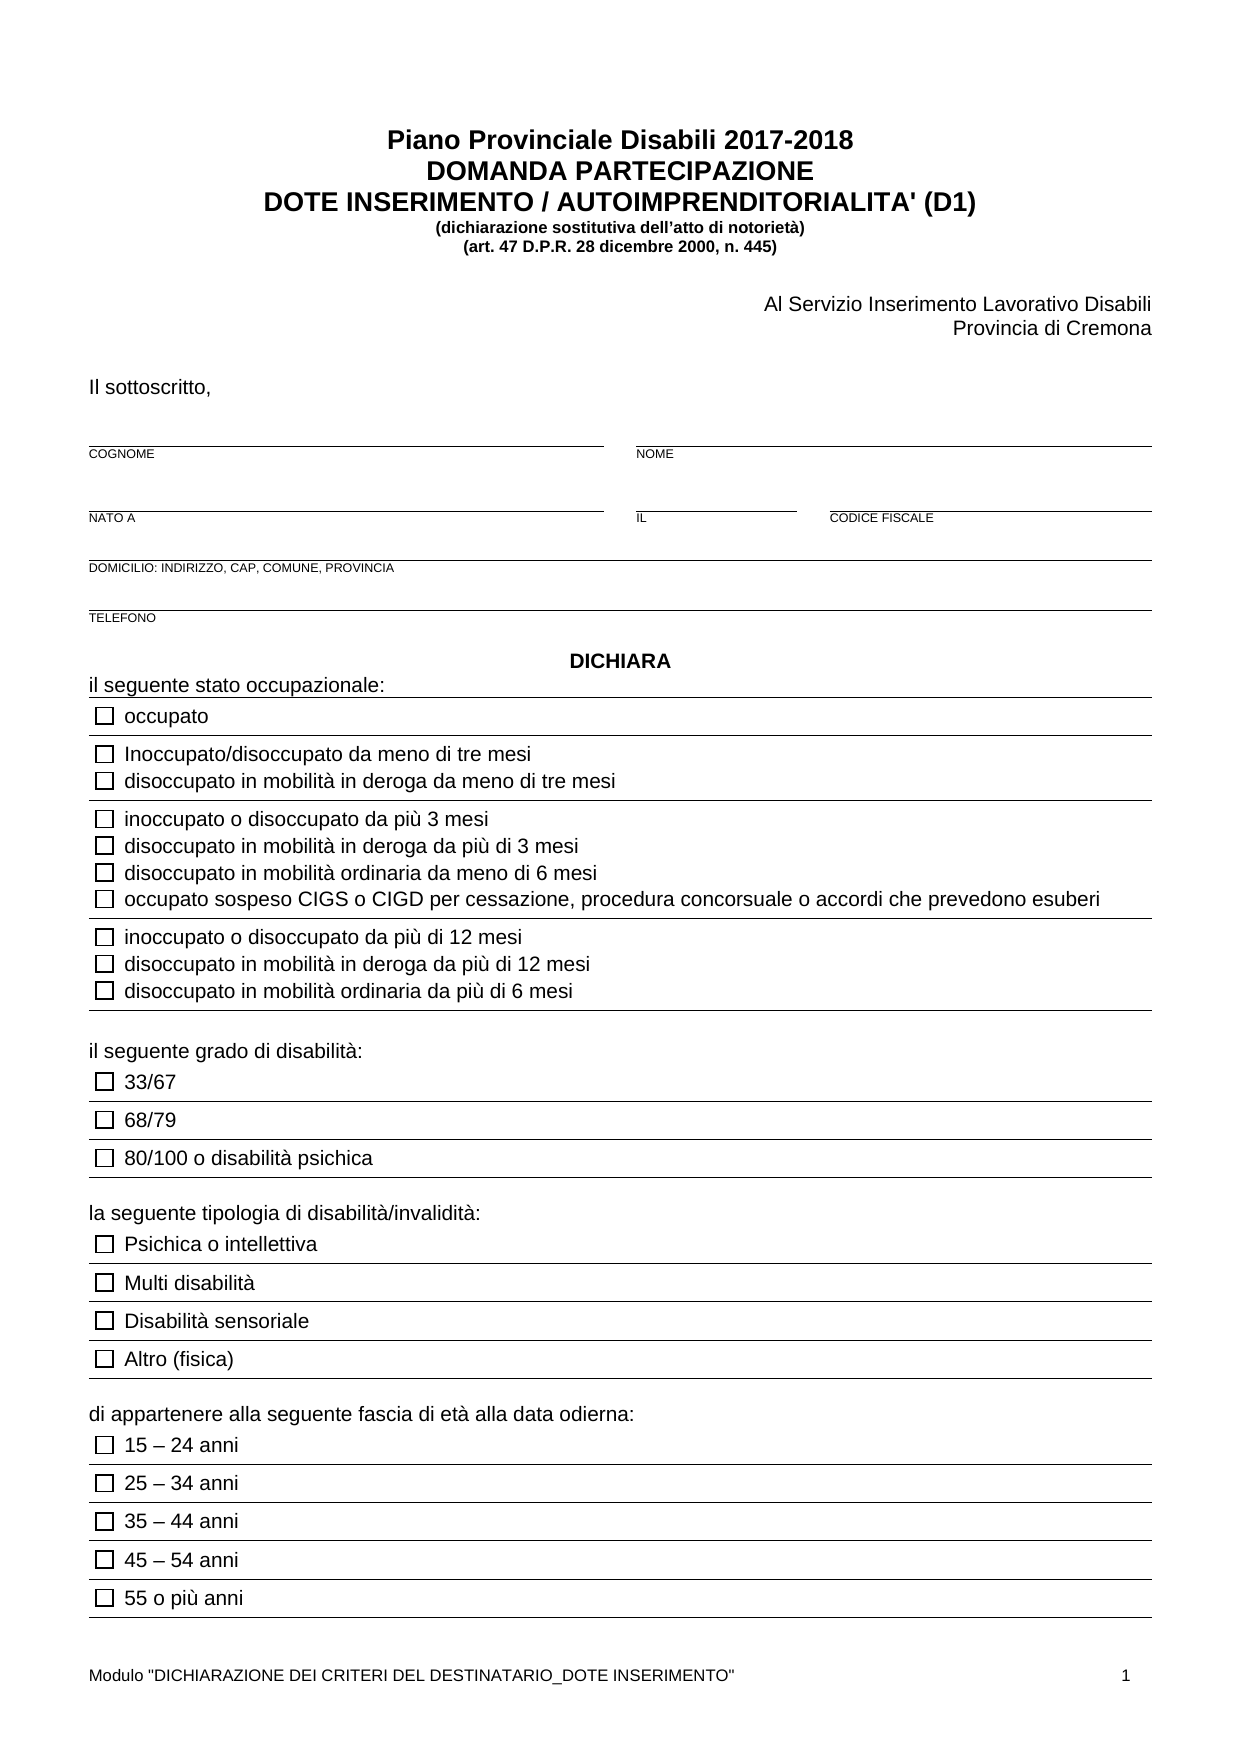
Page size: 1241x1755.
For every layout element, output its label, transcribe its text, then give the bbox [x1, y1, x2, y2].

table_cell Multi disabilità [89, 1264, 1152, 1301]
table_cell IL [636, 512, 797, 525]
text (art. 47 D.P.R. 28 dicembre 2000, n. 445) [89, 237, 1152, 256]
table_cell [636, 461, 797, 475]
table_cell NOME [636, 447, 797, 461]
text il seguente stato occupazionale: [89, 673, 1152, 697]
table_cell inoccupato o disoccupato da più 3 mesi disoccupato in mobilità in deroga da più di 3 mesi disoccupato in mobilità ordinaria da meno di 6 mesi occupato sospeso CIGS o CIGD per cessazione, procedura concorsuale o accordi che prevedono esuberi [89, 801, 1152, 918]
text DOTE INSERIMENTO / AUTOIMPRENDITORIALITA' (D1) [89, 186, 1152, 217]
table_cell 45 – 54 anni [89, 1541, 1152, 1579]
table_header [89, 575, 1152, 610]
table_header [89, 411, 604, 446]
table_cell 35 – 44 anni [89, 1503, 1152, 1540]
text (dichiarazione sostitutiva dell’atto di notorietà) [89, 217, 1152, 237]
text di appartenere alla seguente fascia di età alla data odierna: [89, 1402, 1152, 1426]
table_cell 68/79 [89, 1102, 1152, 1139]
table_cell 55 o più anni [89, 1580, 1152, 1617]
table_cell inoccupato o disoccupato da più di 12 mesi disoccupato in mobilità in deroga da più di 12 mesi disoccupato in mobilità ordinaria da più di 6 mesi [89, 919, 1152, 1009]
table_cell Inoccupato/disoccupato da meno di tre mesi disoccupato in mobilità in deroga da meno di tre mesi [89, 736, 1152, 800]
table_header occupato [89, 698, 1152, 735]
table_header [604, 411, 636, 446]
table_cell [604, 446, 636, 461]
table_cell TELEFONO [89, 611, 1152, 625]
text il seguente grado di disabilità: [89, 1038, 1152, 1062]
text Il sottoscritto, [89, 375, 1152, 399]
table_cell 25 – 34 anni [89, 1465, 1152, 1502]
table_cell [797, 461, 829, 475]
table_cell [89, 475, 604, 511]
table_header 15 – 24 anni [89, 1426, 1152, 1464]
table_cell [830, 475, 1152, 511]
table_cell [604, 475, 636, 511]
table_cell 80/100 o disabilità psichica [89, 1140, 1152, 1177]
table_cell Disabilità sensoriale [89, 1302, 1152, 1339]
table_cell [797, 511, 829, 525]
table_header [636, 411, 1152, 446]
text la seguente tipologia di disabilità/invalidità: [89, 1201, 1152, 1225]
text DOMANDA PARTECIPAZIONE [89, 155, 1152, 186]
table_cell [636, 475, 797, 511]
table_cell [830, 447, 1152, 461]
text Al Servizio Inserimento Lavorativo Disabili [89, 291, 1152, 315]
table_cell [604, 511, 636, 525]
table_cell [797, 475, 829, 511]
table_cell CODICE FISCALE [830, 512, 1152, 525]
table_header 33/67 [89, 1063, 1152, 1101]
table_cell COGNOME [89, 447, 604, 461]
text Piano Provinciale Disabili 2017-2018 [89, 124, 1152, 155]
text Provincia di Cremona [89, 315, 1152, 339]
table_header [89, 525, 1152, 560]
table_cell NATO A [89, 512, 604, 525]
table_header Psichica o intellettiva [89, 1225, 1152, 1263]
table_cell [797, 447, 829, 461]
table_cell [604, 461, 636, 475]
table_cell DOMICILIO: INDIRIZZO, CAP, COMUNE, PROVINCIA [89, 561, 1152, 575]
table_cell [89, 461, 604, 475]
table_cell Altro (fisica) [89, 1341, 1152, 1378]
text DICHIARA [89, 649, 1152, 673]
table_cell [830, 461, 1152, 475]
